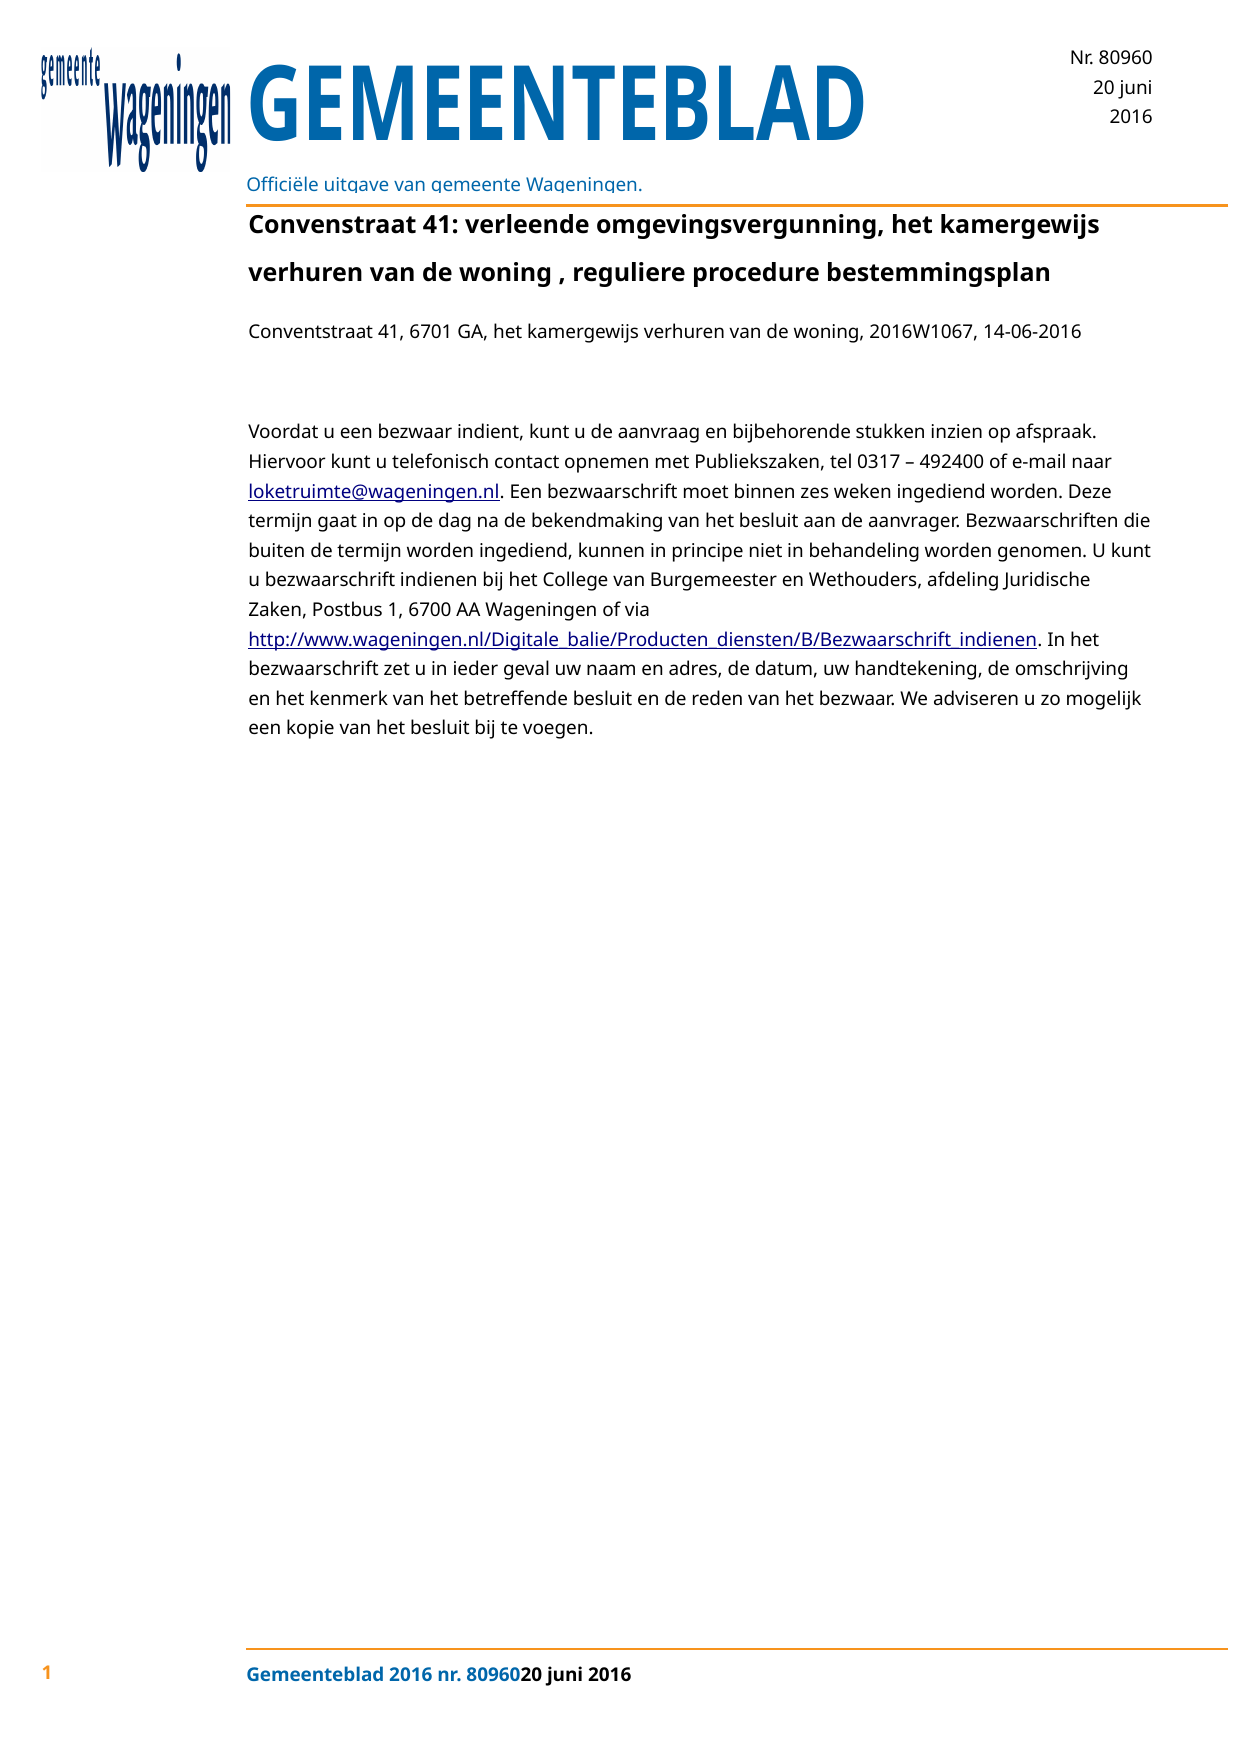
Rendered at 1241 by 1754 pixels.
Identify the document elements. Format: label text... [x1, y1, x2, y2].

text Convenstraat 41: verleende omgevingsvergunning, het kamergewijs verhuren van de woning , reguliere procedure bestemmingsplan [248, 207, 1152, 288]
text Conventstraat 41, 6701 GA, het kamergewijs verhuren van de woning, 2016W1067, 14-06-2016 [248, 318, 1152, 344]
picture [41, 47, 231, 172]
text Voordat u een bezwaar indient, kunt u de aanvraag en bijbehorende stukken inzien op afspraak. Hiervoor kunt u telefonisch contact opnemen met Publiekszaken, tel 0317 – 492400 of e-mail naar loketruimte@wageningen.nl. Een bezwaarschrift moet binnen zes weken ingediend worden. Deze termijn gaat in op de dag na de bekendmaking van het besluit aan de aanvrager. Bezwaarschriften die buiten de termijn worden ingediend, kunnen in principe niet in behandeling worden genomen. U kunt u bezwaarschrift indienen bij het College van Burgemeester en Wethouders, afdeling Juridische Zaken, Postbus 1, 6700 AA Wageningen of via http://www.wageningen.nl/Digitale_balie/Producten_diensten/B/Bezwaarschrift_indienen. In het bezwaarschrift zet u in ieder geval uw naam en adres, de datum, uw handtekening, de omschrijving en het kenmerk van het betreffende besluit en de reden van het bezwaar. We adviseren u zo mogelijk een kopie van het besluit bij te voegen. [248, 419, 1152, 740]
